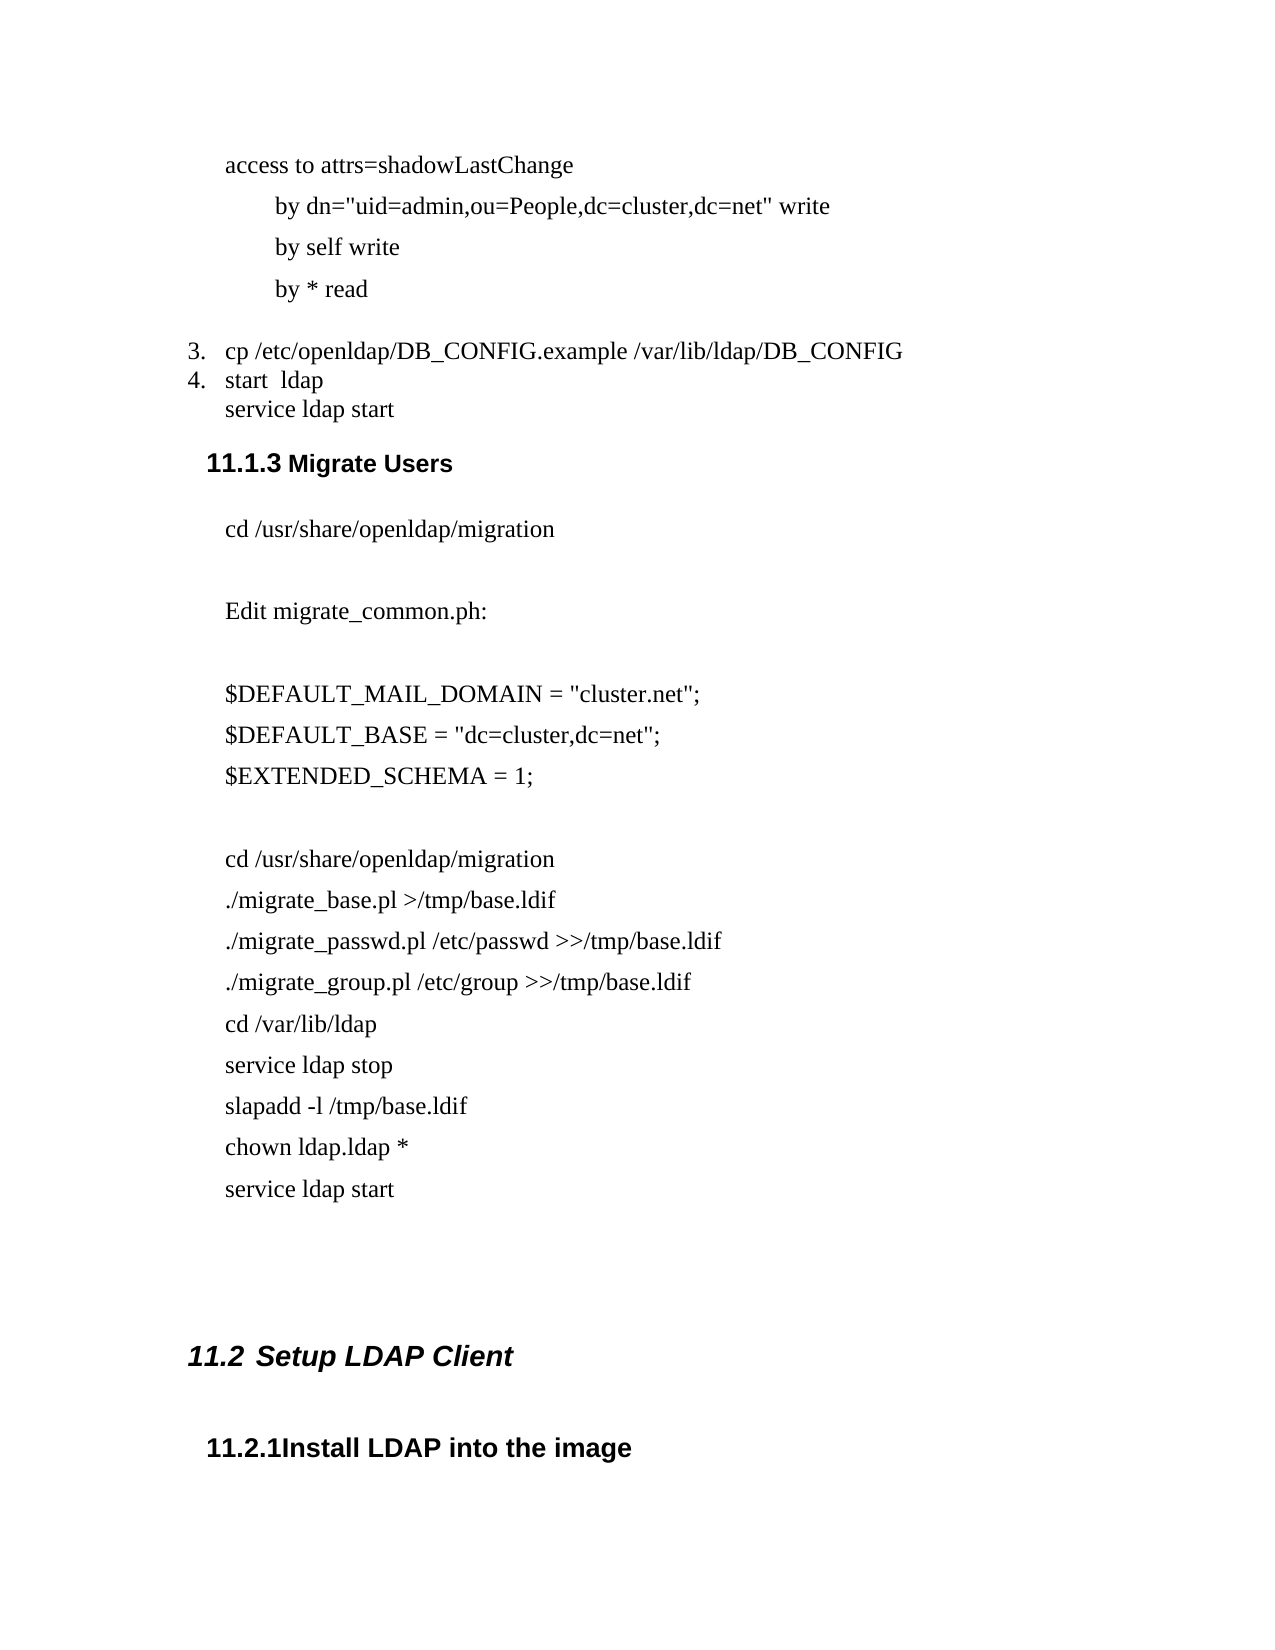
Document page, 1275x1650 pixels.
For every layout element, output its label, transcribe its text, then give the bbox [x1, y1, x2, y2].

text chown ldap.ldap * [225, 1132, 1087, 1161]
text cd /var/lib/ldap [225, 1009, 1087, 1037]
text $EXTENDED_SCHEMA = 1; [225, 761, 1087, 790]
text slapadd -l /tmp/base.ldif [225, 1091, 1087, 1120]
text ./migrate_group.pl /etc/group >>/tmp/base.ldif [225, 967, 1087, 996]
subtitle Migrate Users [206, 447, 1087, 479]
text ./migrate_base.pl >/tmp/base.ldif [225, 885, 1087, 914]
text by * read [225, 274, 1087, 302]
list cp /etc/openldap/DB_CONFIG.example /var/lib/ldap/DB_CONFIG [187, 336, 1087, 365]
text by dn="uid=admin,ou=People,dc=cluster,dc=net" write [225, 191, 1087, 220]
text service ldap start [225, 1174, 1087, 1202]
text service ldap stop [225, 1050, 1087, 1079]
text ./migrate_passwd.pl /etc/passwd >>/tmp/base.ldif [225, 926, 1087, 955]
text access to attrs=shadowLastChange [225, 150, 1087, 179]
text by self write [225, 232, 1087, 261]
list service ldap start [187, 394, 1087, 422]
subtitle Setup LDAP Client [187, 1339, 1087, 1372]
text cd /usr/share/openldap/migration [225, 514, 1087, 542]
text Edit migrate_common.ph: [225, 596, 1087, 625]
text $DEFAULT_BASE = "dc=cluster,dc=net"; [225, 720, 1087, 749]
text $DEFAULT_MAIL_DOMAIN = "cluster.net"; [225, 679, 1087, 707]
list start ldap [187, 365, 1087, 394]
subtitle Install LDAP into the image [206, 1432, 1087, 1463]
text cd /usr/share/openldap/migration [225, 844, 1087, 872]
